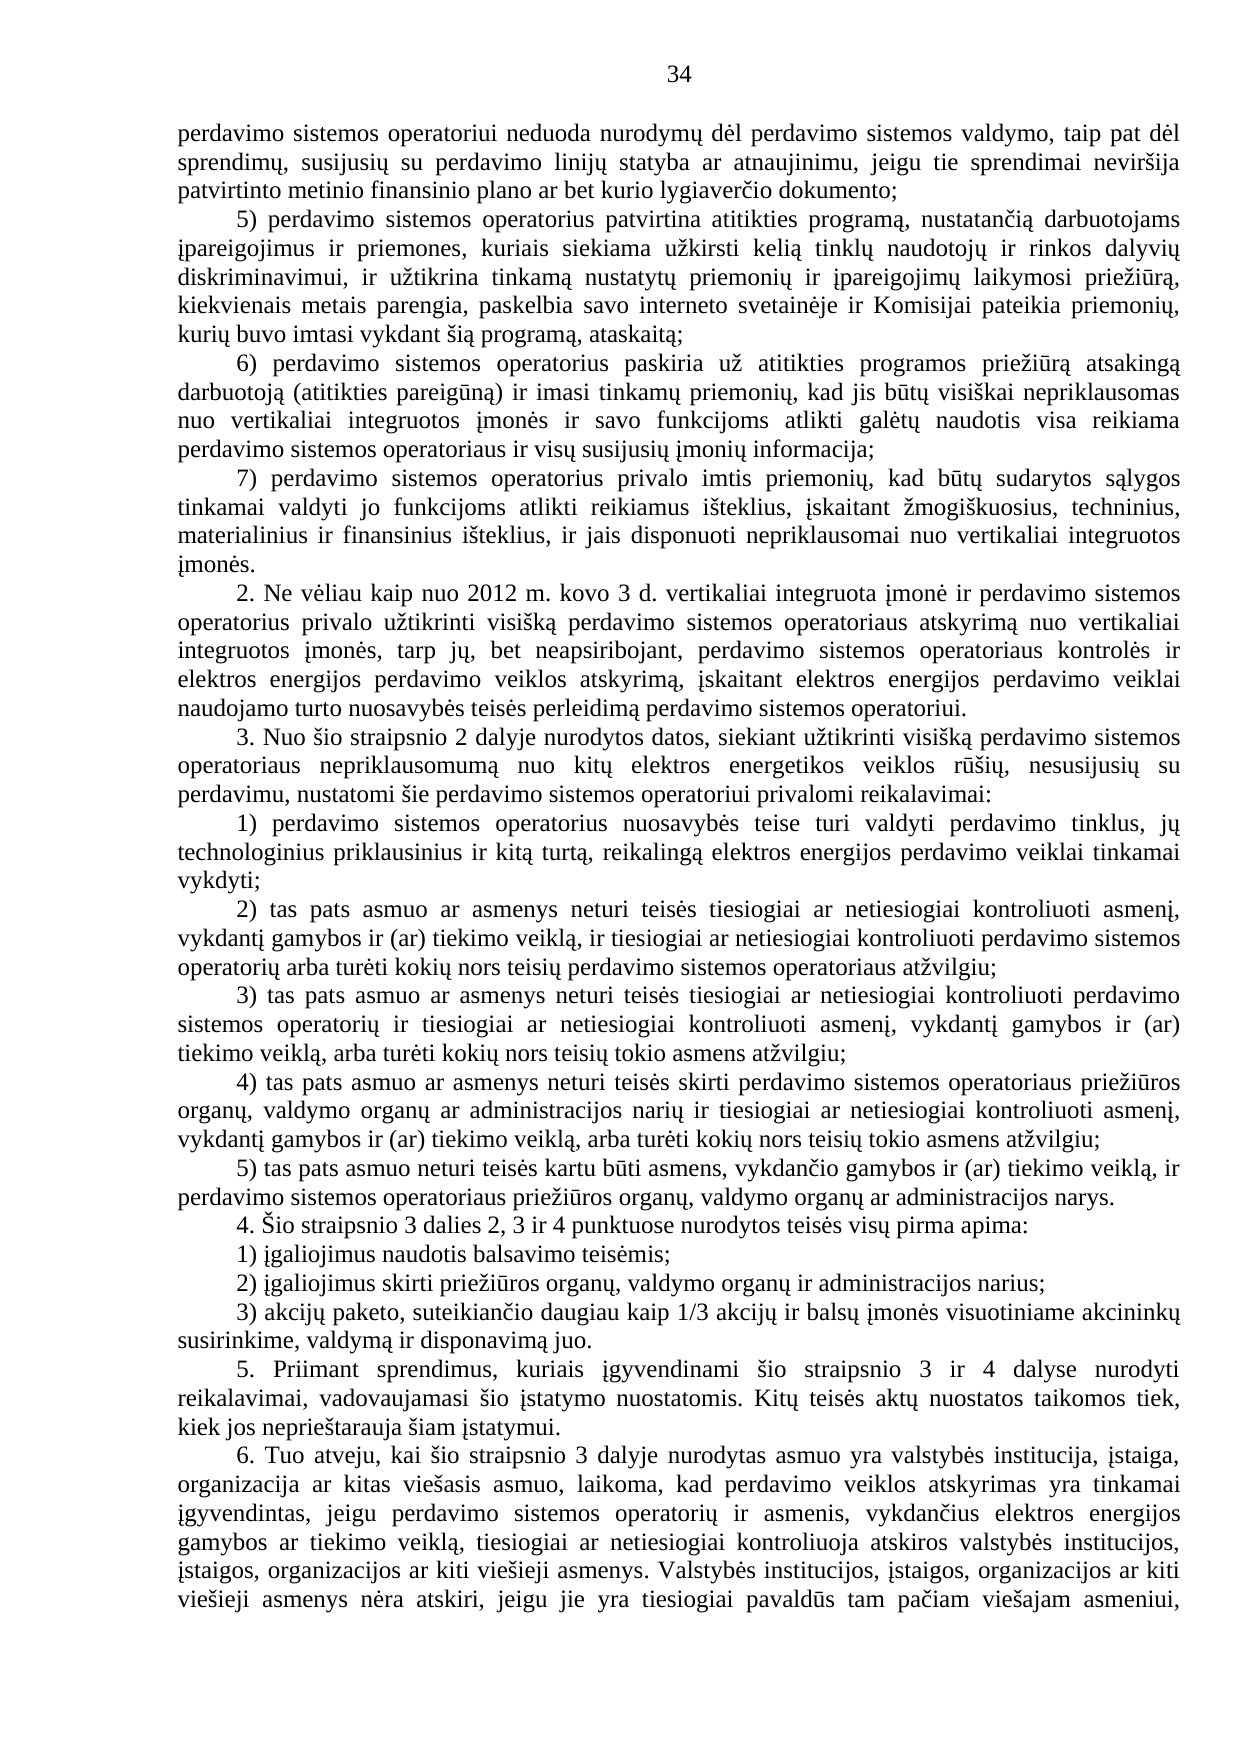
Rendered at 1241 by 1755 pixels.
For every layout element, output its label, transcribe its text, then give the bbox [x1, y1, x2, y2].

text 5. Priimant sprendimus, kuriais įgyvendinami šio straipsnio 3 ir 4 dalyse nurodyti reikalavimai, vadovaujamasi šio įstatymo nuostatomis. Kitų teisės aktų nuostatos taikomos tiek, kiek jos neprieštarauja šiam įstatymui. [177, 1354, 1181, 1441]
text 1) perdavimo sistemos operatorius nuosavybės teise turi valdyti perdavimo tinklus, jų technologinius priklausinius ir kitą turtą, reikalingą elektros energijos perdavimo veiklai tinkamai vykdyti; [177, 808, 1181, 894]
text perdavimo sistemos operatoriui neduoda nurodymų dėl perdavimo sistemos valdymo, taip pat dėl sprendimų, susijusių su perdavimo linijų statyba ar atnaujinimu, jeigu tie sprendimai neviršija patvirtinto metinio finansinio plano ar bet kurio lygiaverčio dokumento; [177, 118, 1181, 204]
text 5) perdavimo sistemos operatorius patvirtina atitikties programą, nustatančią darbuotojams įpareigojimus ir priemones, kuriais siekiama užkirsti kelią tinklų naudotojų ir rinkos dalyvių diskriminavimui, ir užtikrina tinkamą nustatytų priemonių ir įpareigojimų laikymosi priežiūrą, kiekvienais metais parengia, paskelbia savo interneto svetainėje ir Komisijai pateikia priemonių, kurių buvo imtasi vykdant šią programą, ataskaitą; [177, 204, 1181, 348]
text 3) tas pats asmuo ar asmenys neturi teisės tiesiogiai ar netiesiogiai kontroliuoti perdavimo sistemos operatorių ir tiesiogiai ar netiesiogiai kontroliuoti asmenį, vykdantį gamybos ir (ar) tiekimo veiklą, arba turėti kokių nors teisių tokio asmens atžvilgiu; [177, 981, 1181, 1067]
text 2) tas pats asmuo ar asmenys neturi teisės tiesiogiai ar netiesiogiai kontroliuoti asmenį, vykdantį gamybos ir (ar) tiekimo veiklą, ir tiesiogiai ar netiesiogiai kontroliuoti perdavimo sistemos operatorių arba turėti kokių nors teisių perdavimo sistemos operatoriaus atžvilgiu; [177, 894, 1181, 981]
text 1) įgaliojimus naudotis balsavimo teisėmis; [177, 1239, 1181, 1268]
text 4. Šio straipsnio 3 dalies 2, 3 ir 4 punktuose nurodytos teisės visų pirma apima: [177, 1211, 1181, 1239]
text 3. Nuo šio straipsnio 2 dalyje nurodytos datos, siekiant užtikrinti visišką perdavimo sistemos operatoriaus nepriklausomumą nuo kitų elektros energetikos veiklos rūšių, nesusijusių su perdavimu, nustatomi šie perdavimo sistemos operatoriui privalomi reikalavimai: [177, 722, 1181, 808]
text 5) tas pats asmuo neturi teisės kartu būti asmens, vykdančio gamybos ir (ar) tiekimo veiklą, ir perdavimo sistemos operatoriaus priežiūros organų, valdymo organų ar administracijos narys. [177, 1153, 1181, 1211]
text 6. Tuo atveju, kai šio straipsnio 3 dalyje nurodytas asmuo yra valstybės institucija, įstaiga, organizacija ar kitas viešasis asmuo, laikoma, kad perdavimo veiklos atskyrimas yra tinkamai įgyvendintas, jeigu perdavimo sistemos operatorių ir asmenis, vykdančius elektros energijos gamybos ar tiekimo veiklą, tiesiogiai ar netiesiogiai kontroliuoja atskiros valstybės institucijos, įstaigos, organizacijos ar kiti viešieji asmenys. Valstybės institucijos, įstaigos, organizacijos ar kiti viešieji asmenys nėra atskiri, jeigu jie yra tiesiogiai pavaldūs tam pačiam viešajam asmeniui, [177, 1441, 1181, 1613]
text 4) tas pats asmuo ar asmenys neturi teisės skirti perdavimo sistemos operatoriaus priežiūros organų, valdymo organų ar administracijos narių ir tiesiogiai ar netiesiogiai kontroliuoti asmenį, vykdantį gamybos ir (ar) tiekimo veiklą, arba turėti kokių nors teisių tokio asmens atžvilgiu; [177, 1067, 1181, 1153]
text 2) įgaliojimus skirti priežiūros organų, valdymo organų ir administracijos narius; [177, 1268, 1181, 1297]
text 2. Ne vėliau kaip nuo 2012 m. kovo 3 d. vertikaliai integruota įmonė ir perdavimo sistemos operatorius privalo užtikrinti visišką perdavimo sistemos operatoriaus atskyrimą nuo vertikaliai integruotos įmonės, tarp jų, bet neapsiribojant, perdavimo sistemos operatoriaus kontrolės ir elektros energijos perdavimo veiklos atskyrimą, įskaitant elektros energijos perdavimo veiklai naudojamo turto nuosavybės teisės perleidimą perdavimo sistemos operatoriui. [177, 578, 1181, 722]
text 7) perdavimo sistemos operatorius privalo imtis priemonių, kad būtų sudarytos sąlygos tinkamai valdyti jo funkcijoms atlikti reikiamus išteklius, įskaitant žmogiškuosius, techninius, materialinius ir finansinius išteklius, ir jais disponuoti nepriklausomai nuo vertikaliai integruotos įmonės. [177, 463, 1181, 578]
text 6) perdavimo sistemos operatorius paskiria už atitikties programos priežiūrą atsakingą darbuotoją (atitikties pareigūną) ir imasi tinkamų priemonių, kad jis būtų visiškai nepriklausomas nuo vertikaliai integruotos įmonės ir savo funkcijoms atlikti galėtų naudotis visa reikiama perdavimo sistemos operatoriaus ir visų susijusių įmonių informacija; [177, 348, 1181, 463]
text 3) akcijų paketo, suteikiančio daugiau kaip 1/3 akcijų ir balsų įmonės visuotiniame akcininkų susirinkime, valdymą ir disponavimą juo. [177, 1297, 1181, 1354]
